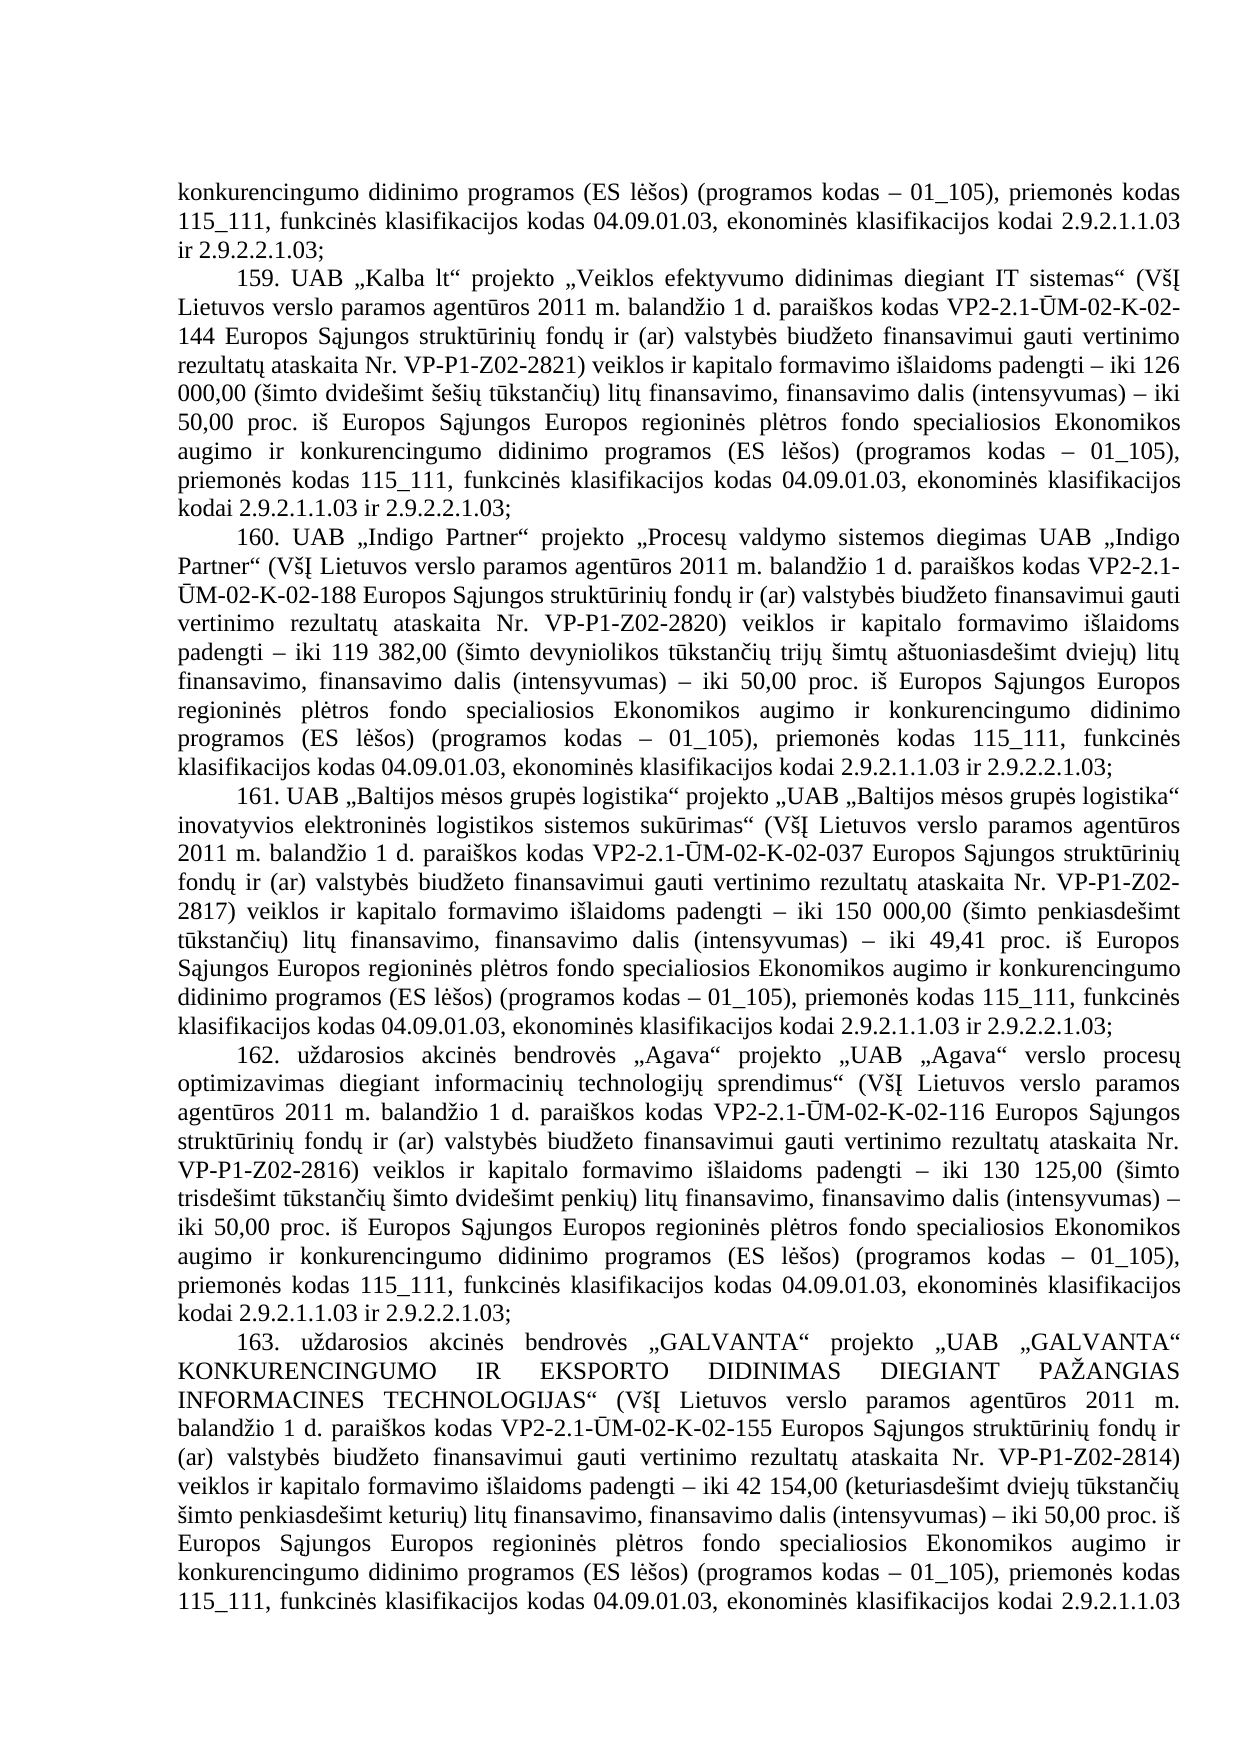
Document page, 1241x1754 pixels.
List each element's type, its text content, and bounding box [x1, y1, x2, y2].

text 160. UAB „Indigo Partner“ projekto „Procesų valdymo sistemos diegimas UAB „Indigo Partner“ (VšĮ Lietuvos verslo paramos agentūros 2011 m. balandžio 1 d. paraiškos kodas VP2-2.1-ŪM-02-K-02-188 Europos Sąjungos struktūrinių fondų ir (ar) valstybės biudžeto finansavimui gauti vertinimo rezultatų ataskaita Nr. VP-P1-Z02-2820) veiklos ir kapitalo formavimo išlaidoms padengti – iki 119 382,00 (šimto devyniolikos tūkstančių trijų šimtų aštuoniasdešimt dviejų) litų finansavimo, finansavimo dalis (intensyvumas) – iki 50,00 proc. iš Europos Sąjungos Europos regioninės plėtros fondo specialiosios Ekonomikos augimo ir konkurencingumo didinimo programos (ES lėšos) (programos kodas – 01_105), priemonės kodas 115_111, funkcinės klasifikacijos kodas 04.09.01.03, ekonominės klasifikacijos kodai 2.9.2.1.1.03 ir 2.9.2.2.1.03; [177, 522, 1181, 781]
text 161. UAB „Baltijos mėsos grupės logistika“ projekto „UAB „Baltijos mėsos grupės logistika“ inovatyvios elektroninės logistikos sistemos sukūrimas“ (VšĮ Lietuvos verslo paramos agentūros 2011 m. balandžio 1 d. paraiškos kodas VP2-2.1-ŪM-02-K-02-037 Europos Sąjungos struktūrinių fondų ir (ar) valstybės biudžeto finansavimui gauti vertinimo rezultatų ataskaita Nr. VP-P1-Z02-2817) veiklos ir kapitalo formavimo išlaidoms padengti – iki 150 000,00 (šimto penkiasdešimt tūkstančių) litų finansavimo, finansavimo dalis (intensyvumas) – iki 49,41 proc. iš Europos Sąjungos Europos regioninės plėtros fondo specialiosios Ekonomikos augimo ir konkurencingumo didinimo programos (ES lėšos) (programos kodas – 01_105), priemonės kodas 115_111, funkcinės klasifikacijos kodas 04.09.01.03, ekonominės klasifikacijos kodai 2.9.2.1.1.03 ir 2.9.2.2.1.03; [177, 781, 1181, 1040]
text 159. UAB „Kalba lt“ projekto „Veiklos efektyvumo didinimas diegiant IT sistemas“ (VšĮ Lietuvos verslo paramos agentūros 2011 m. balandžio 1 d. paraiškos kodas VP2-2.1-ŪM-02-K-02-144 Europos Sąjungos struktūrinių fondų ir (ar) valstybės biudžeto finansavimui gauti vertinimo rezultatų ataskaita Nr. VP-P1-Z02-2821) veiklos ir kapitalo formavimo išlaidoms padengti – iki 126 000,00 (šimto dvidešimt šešių tūkstančių) litų finansavimo, finansavimo dalis (intensyvumas) – iki 50,00 proc. iš Europos Sąjungos Europos regioninės plėtros fondo specialiosios Ekonomikos augimo ir konkurencingumo didinimo programos (ES lėšos) (programos kodas – 01_105), priemonės kodas 115_111, funkcinės klasifikacijos kodas 04.09.01.03, ekonominės klasifikacijos kodai 2.9.2.1.1.03 ir 2.9.2.2.1.03; [177, 263, 1181, 522]
text 163. uždarosios akcinės bendrovės „GALVANTA“ projekto „UAB „GALVANTA“ KONKURENCINGUMO IR EKSPORTO DIDINIMAS DIEGIANT PAŽANGIAS INFORMACINES TECHNOLOGIJAS“ (VšĮ Lietuvos verslo paramos agentūros 2011 m. balandžio 1 d. paraiškos kodas VP2-2.1-ŪM-02-K-02-155 Europos Sąjungos struktūrinių fondų ir (ar) valstybės biudžeto finansavimui gauti vertinimo rezultatų ataskaita Nr. VP-P1-Z02-2814) veiklos ir kapitalo formavimo išlaidoms padengti – iki 42 154,00 (keturiasdešimt dviejų tūkstančių šimto penkiasdešimt keturių) litų finansavimo, finansavimo dalis (intensyvumas) – iki 50,00 proc. iš Europos Sąjungos Europos regioninės plėtros fondo specialiosios Ekonomikos augimo ir konkurencingumo didinimo programos (ES lėšos) (programos kodas – 01_105), priemonės kodas 115_111, funkcinės klasifikacijos kodas 04.09.01.03, ekonominės klasifikacijos kodai 2.9.2.1.1.03 [177, 1327, 1181, 1615]
text konkurencingumo didinimo programos (ES lėšos) (programos kodas – 01_105), priemonės kodas 115_111, funkcinės klasifikacijos kodas 04.09.01.03, ekonominės klasifikacijos kodai 2.9.2.1.1.03 ir 2.9.2.2.1.03; [177, 177, 1181, 263]
text 162. uždarosios akcinės bendrovės „Agava“ projekto „UAB „Agava“ verslo procesų optimizavimas diegiant informacinių technologijų sprendimus“ (VšĮ Lietuvos verslo paramos agentūros 2011 m. balandžio 1 d. paraiškos kodas VP2-2.1-ŪM-02-K-02-116 Europos Sąjungos struktūrinių fondų ir (ar) valstybės biudžeto finansavimui gauti vertinimo rezultatų ataskaita Nr. VP-P1-Z02-2816) veiklos ir kapitalo formavimo išlaidoms padengti – iki 130 125,00 (šimto trisdešimt tūkstančių šimto dvidešimt penkių) litų finansavimo, finansavimo dalis (intensyvumas) – iki 50,00 proc. iš Europos Sąjungos Europos regioninės plėtros fondo specialiosios Ekonomikos augimo ir konkurencingumo didinimo programos (ES lėšos) (programos kodas – 01_105), priemonės kodas 115_111, funkcinės klasifikacijos kodas 04.09.01.03, ekonominės klasifikacijos kodai 2.9.2.1.1.03 ir 2.9.2.2.1.03; [177, 1040, 1181, 1327]
